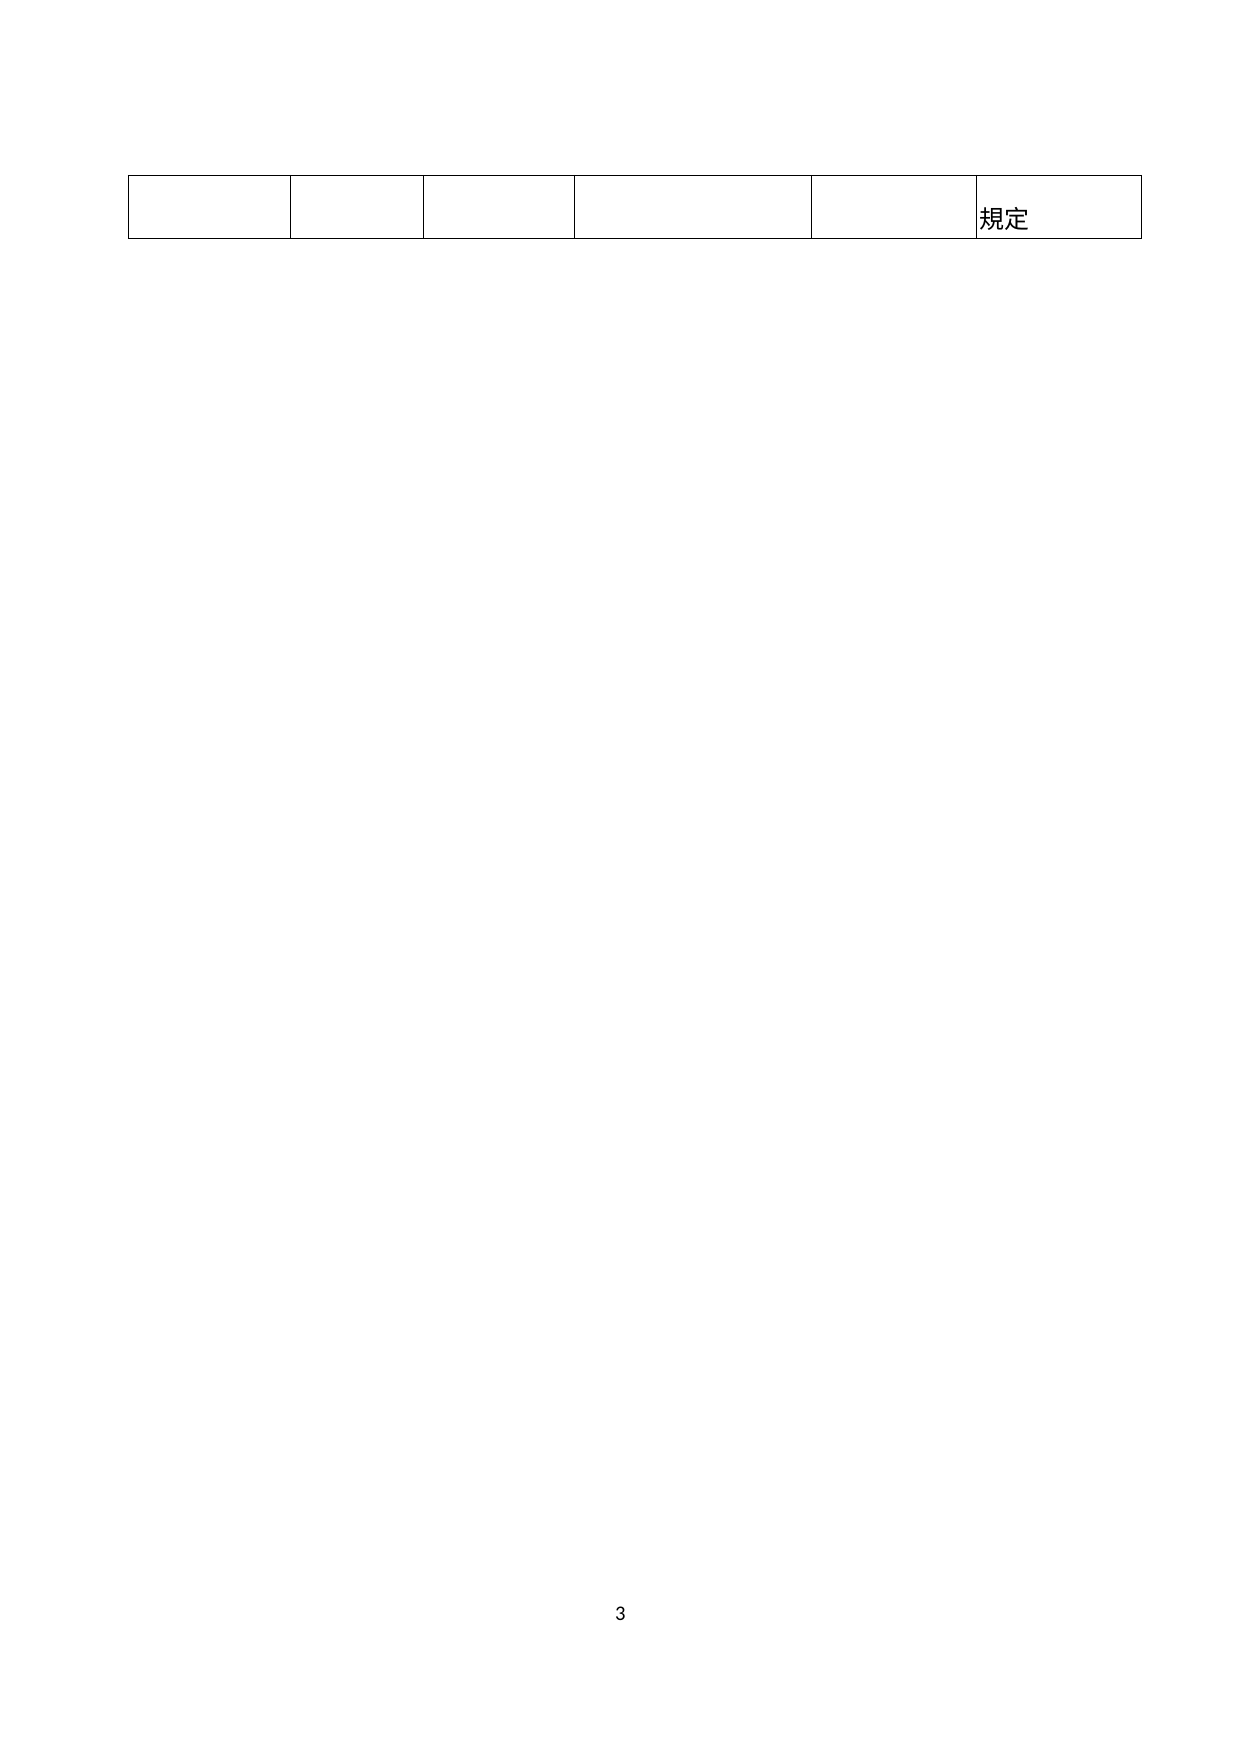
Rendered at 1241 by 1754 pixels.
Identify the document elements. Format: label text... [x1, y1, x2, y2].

table_cell [424, 176, 574, 238]
table_cell [812, 176, 976, 238]
table_cell [129, 176, 290, 238]
table_cell [575, 176, 811, 238]
table_cell [291, 176, 423, 238]
table_cell 規定 [977, 176, 1141, 238]
